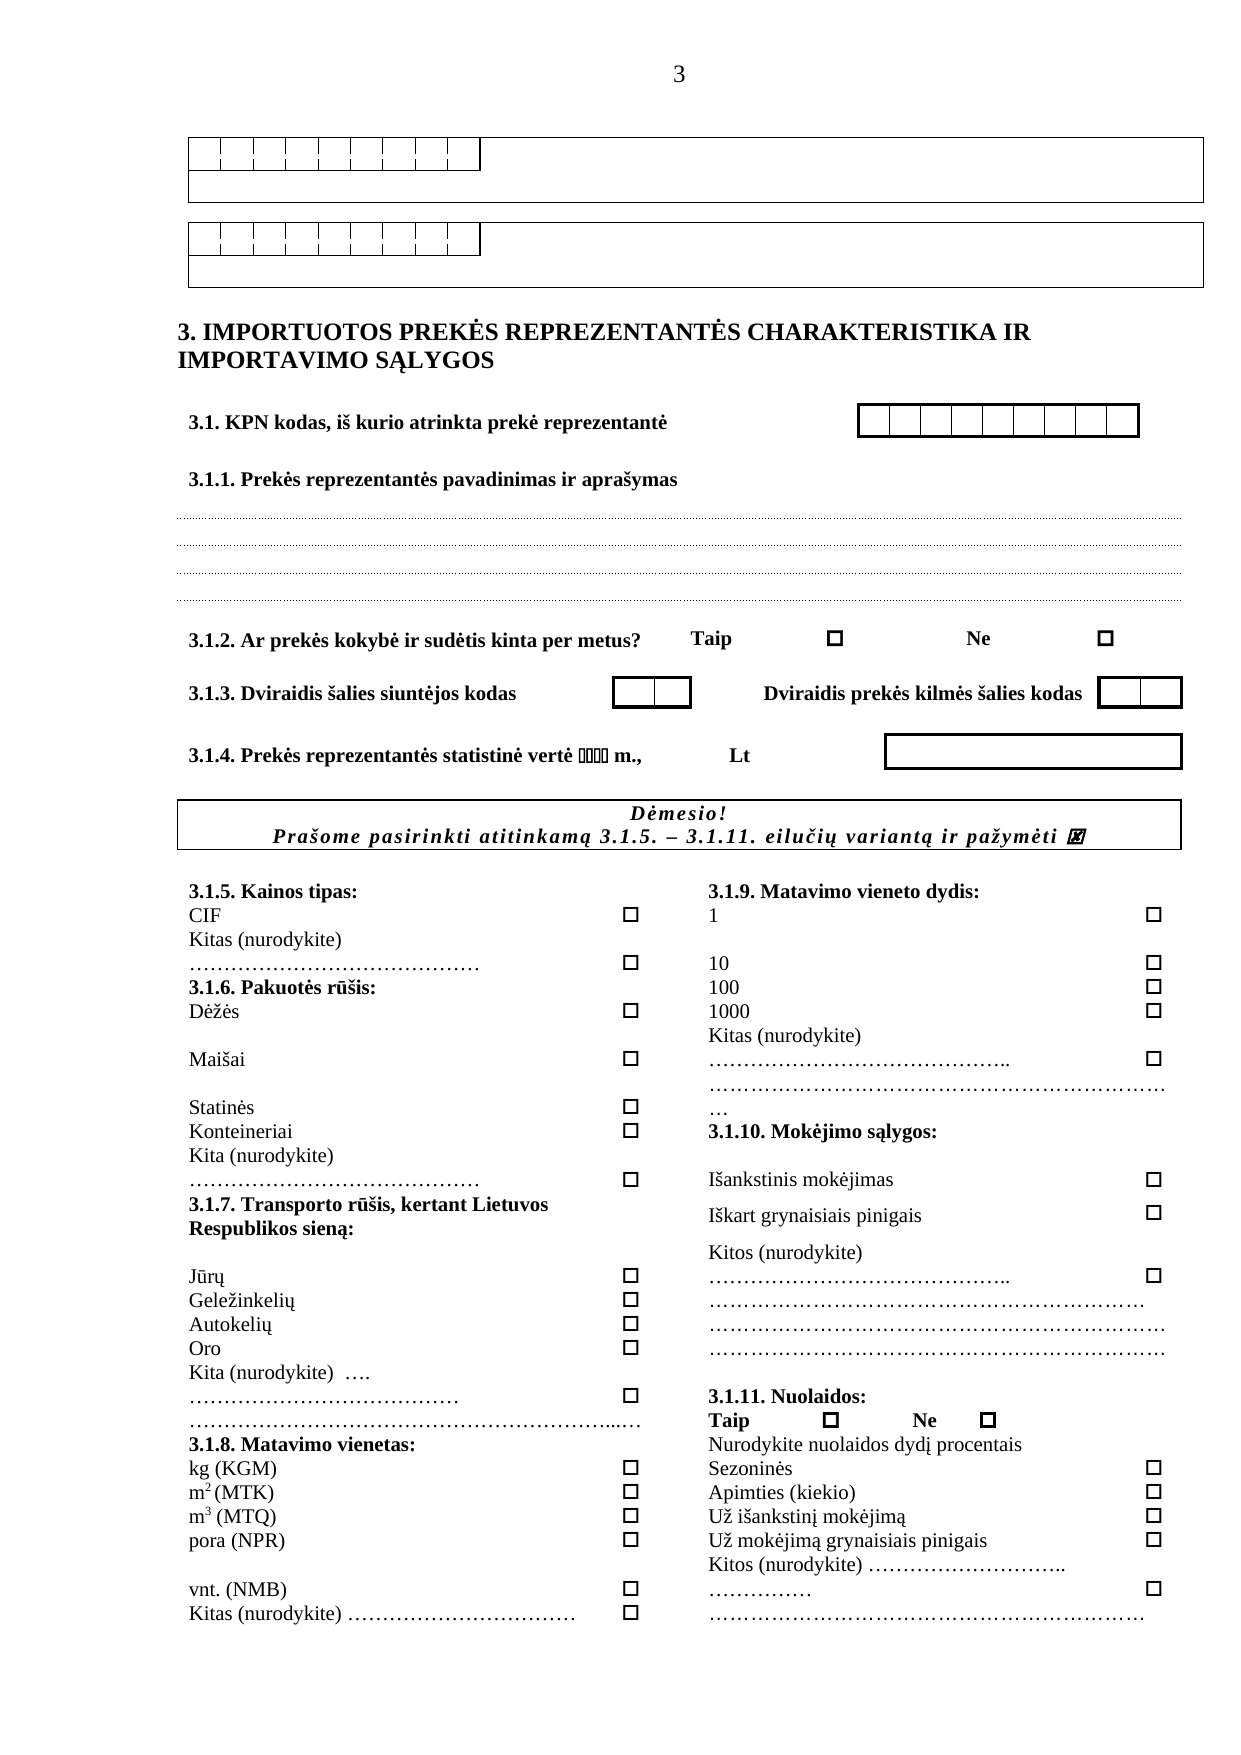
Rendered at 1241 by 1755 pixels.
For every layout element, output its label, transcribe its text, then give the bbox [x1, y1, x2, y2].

table_cell  [1133, 927, 1181, 975]
table_header Dėmesio! prašome pasirinkti atitinkamą 3.1.5. – 3.1.11. eilučių variantą ir pažymėti  [178, 801, 1180, 848]
table_cell ………………………………………………………… [697, 1336, 1181, 1360]
table_header 3.1.3. Dviraidis šalies siuntėjos kodas [177, 676, 612, 705]
table_cell [654, 1504, 697, 1528]
table_cell [654, 1288, 697, 1312]
table_cell [654, 1240, 697, 1288]
table_cell Kita (nurodykite) …………………………………… [177, 1143, 610, 1191]
table_cell Oro [177, 1336, 610, 1360]
table_cell  [610, 999, 653, 1023]
table_header [610, 879, 653, 903]
table_cell [177, 573, 1181, 600]
table_cell  [1133, 1480, 1181, 1504]
table_cell  [1133, 975, 1181, 999]
table_header [253, 138, 286, 170]
table_cell Kitas (nurodykite) …………………………………….. [697, 1023, 1133, 1071]
table_cell  [610, 1360, 653, 1408]
table_header [887, 736, 1180, 767]
table_cell Kitas (nurodykite) …………………………………… [177, 927, 610, 975]
table_cell [189, 255, 1203, 287]
table_cell Už išankstinį mokėjimą [697, 1504, 1133, 1528]
table_header [1133, 879, 1181, 903]
table_cell [654, 975, 697, 999]
table_header [655, 679, 689, 705]
table_cell vnt. (nmb) [177, 1553, 610, 1601]
table_cell [177, 518, 1181, 545]
table_header [350, 223, 383, 255]
table_header [286, 138, 318, 170]
table_cell  [610, 1480, 653, 1504]
table_header [921, 406, 951, 435]
table_header 3.1. kpn kodas, iš kurio atrinkta prekė reprezentantė [177, 403, 857, 435]
table_cell [189, 170, 1203, 202]
table_cell Kitos (nurodykite) …………………………………….. [697, 1240, 1133, 1288]
table_header [890, 406, 920, 435]
table_cell [610, 1191, 653, 1239]
table_header [415, 223, 447, 255]
table_cell CIF [177, 903, 610, 927]
table_header [253, 223, 286, 255]
table_header 3.1.2. Ar prekės kokybė ir sudėtis kinta per metus? [177, 625, 679, 652]
table_cell [654, 903, 697, 927]
table_header [615, 679, 654, 705]
table_header Taip  Ne  [679, 625, 1181, 652]
table_cell  [1133, 1504, 1181, 1528]
table_cell 1 [697, 903, 1133, 927]
table_cell [610, 975, 653, 999]
table_cell [654, 1456, 697, 1480]
table_cell m2 (mtk) [177, 1480, 610, 1504]
table_header [189, 223, 221, 255]
table_cell  [1133, 999, 1181, 1023]
table_cell [654, 999, 697, 1023]
text 3. importuotos prekės reprezentantės charakteristika ir importavimo sąlygos [177, 317, 1181, 374]
table_cell [654, 1312, 697, 1336]
table_cell Kita (nurodykite) ….………………………………… [177, 1360, 610, 1408]
table_cell [654, 1601, 697, 1624]
table_header [860, 406, 889, 435]
table_cell  [610, 1456, 653, 1480]
table_header [221, 223, 253, 255]
table_cell [654, 1360, 697, 1408]
table_header [318, 223, 350, 255]
table_cell Išankstinis mokėjimas [697, 1143, 1133, 1191]
table_cell ………………………………………………………… [697, 1312, 1181, 1336]
table_cell [654, 1480, 697, 1504]
table_cell  [1133, 1143, 1181, 1191]
table_header [1076, 406, 1106, 435]
table_cell  [1133, 1240, 1181, 1288]
table_cell kg (kgm) [177, 1456, 610, 1480]
table_header [1140, 403, 1181, 435]
table_header 3.1.4. Prekės reprezentantės statistinė vertė  m., Lt [177, 733, 884, 767]
table_header [952, 406, 982, 435]
table_header 3.1.9. Matavimo vieneto dydis: [697, 879, 1133, 903]
table_cell  [1133, 1191, 1181, 1239]
table_cell [654, 1119, 697, 1143]
table_cell  [610, 1143, 653, 1191]
table_header [1101, 679, 1140, 705]
table_cell 3.1.10. Mokėjimo sąlygos: [697, 1119, 1133, 1143]
table_cell Apimties (kiekio) [697, 1480, 1133, 1504]
table_cell  [1133, 1456, 1181, 1480]
table_cell [654, 1143, 697, 1191]
table_cell ……………………………………………………… [697, 1601, 1181, 1624]
table_cell Iškart grynaisiais pinigais [697, 1191, 1133, 1239]
table_header [983, 406, 1013, 435]
table_cell  [1133, 1528, 1181, 1552]
table_cell m3 (mtq) [177, 1504, 610, 1528]
table_cell Jūrų [177, 1240, 610, 1288]
table_cell  [610, 1601, 653, 1624]
table_cell Už mokėjimą grynaisiais pinigais [697, 1528, 1133, 1552]
table_cell [610, 1432, 653, 1456]
table_cell  [1133, 1553, 1181, 1601]
table_header [383, 138, 415, 170]
table_cell Dėžės [177, 999, 610, 1023]
table_header [318, 138, 350, 170]
table_header [1014, 406, 1044, 435]
table_cell Taip  Ne  [697, 1408, 1133, 1432]
table_cell [654, 1408, 697, 1432]
table_cell [654, 1553, 697, 1601]
table_header [350, 138, 383, 170]
table_header [654, 879, 697, 903]
table_cell Maišai [177, 1023, 610, 1071]
table_cell  [610, 1119, 653, 1143]
table_cell  [610, 927, 653, 975]
table_cell 3.1.1. Prekės reprezentantės pavadinimas ir aprašymas [177, 435, 1181, 491]
table_cell ……………………………………………………...… [177, 1408, 653, 1432]
table_cell  [610, 1240, 653, 1288]
table_header [1045, 406, 1075, 435]
table_header [1107, 406, 1137, 435]
table_header [383, 223, 415, 255]
table_cell  [1133, 1023, 1181, 1071]
table_cell  [610, 1312, 653, 1336]
table_header [481, 138, 1203, 170]
table_cell 3.1.8. Matavimo vienetas: [177, 1432, 610, 1456]
table_cell  [610, 1023, 653, 1071]
table_header Dviraidis prekės kilmės šalies kodas [692, 676, 1097, 705]
table_cell  [610, 1071, 653, 1119]
table_cell  [610, 1288, 653, 1312]
table_cell pora (npr) [177, 1528, 610, 1552]
table_cell [654, 1432, 697, 1456]
table_cell Statinės [177, 1071, 610, 1119]
table_cell Geležinkelių [177, 1288, 610, 1312]
table_cell 3.1.11. Nuolaidos: [697, 1360, 1181, 1408]
table_header [221, 138, 253, 170]
table_cell 10 [697, 927, 1133, 975]
table_cell  [610, 1336, 653, 1360]
table_cell  [1133, 903, 1181, 927]
table_header [286, 223, 318, 255]
table_cell [1133, 1432, 1181, 1456]
table_cell [177, 491, 1181, 518]
table_cell [1133, 1119, 1181, 1143]
table_cell [654, 1023, 697, 1071]
table_cell [654, 1528, 697, 1552]
table_cell  [610, 1553, 653, 1601]
table_cell [1133, 1408, 1181, 1432]
table_cell 1000 [697, 999, 1133, 1023]
table_cell [654, 1336, 697, 1360]
table_cell 3.1.7. Transporto rūšis, kertant Lietuvos Respublikos sieną: [177, 1191, 610, 1239]
table_cell …………………………………………………………… [697, 1071, 1181, 1119]
table_cell Sezoninės [697, 1456, 1133, 1480]
table_header [1141, 679, 1180, 705]
table_header [448, 138, 479, 170]
table_header 3.1.5. Kainos tipas: [177, 879, 610, 903]
table_cell  [610, 903, 653, 927]
table_cell Kitas (nurodykite) …………………………… [177, 1601, 610, 1624]
table_header [189, 138, 221, 170]
table_header [481, 223, 1203, 255]
table_cell [654, 927, 697, 975]
table_cell  [610, 1528, 653, 1552]
table_cell [654, 1191, 697, 1239]
table_cell Kitos (nurodykite) ………………………..…………… [697, 1553, 1133, 1601]
table_cell [654, 1071, 697, 1119]
table_cell Autokelių [177, 1312, 610, 1336]
table_header [415, 138, 447, 170]
table_cell 3.1.6. Pakuotės rūšis: [177, 975, 610, 999]
table_cell nurodykite nuolaidos dydį procentais [697, 1432, 1133, 1456]
table_cell 100 [697, 975, 1133, 999]
table_header [448, 223, 479, 255]
table_cell [177, 545, 1181, 573]
table_cell Konteineriai [177, 1119, 610, 1143]
table_cell ……………………………………………………… [697, 1288, 1181, 1312]
table_cell  [610, 1504, 653, 1528]
